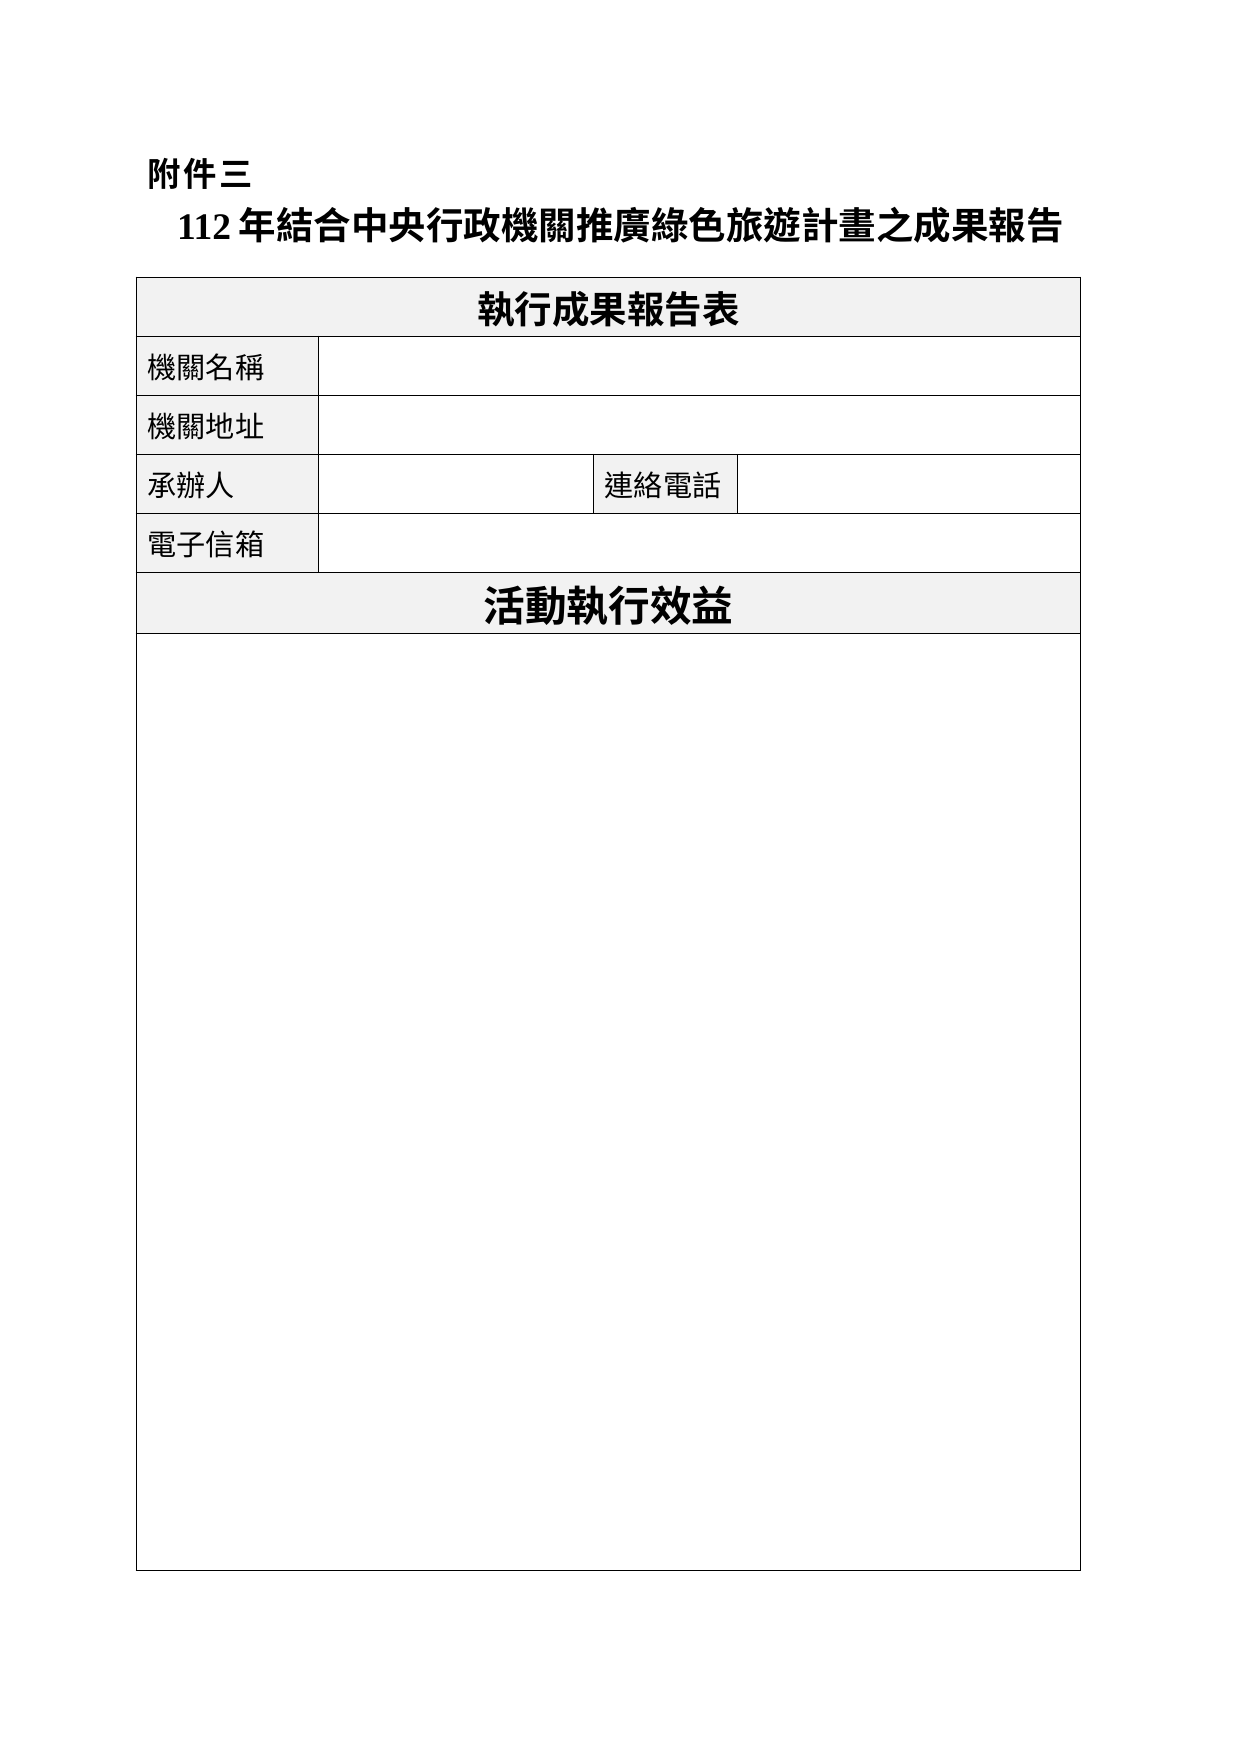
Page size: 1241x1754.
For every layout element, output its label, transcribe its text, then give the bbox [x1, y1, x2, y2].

table_cell [319, 337, 1080, 395]
table_cell [319, 396, 1080, 454]
text 附件三 [148, 148, 1092, 196]
table_cell [319, 455, 593, 513]
table_cell 機關地址 [137, 396, 318, 454]
table_cell 承辦人 [137, 455, 318, 513]
table_cell [319, 514, 1080, 572]
table_cell 機關名稱 [137, 337, 318, 395]
text 112年結合中央行政機關推廣綠色旅遊計畫之成果報告 [148, 196, 1092, 250]
table_cell 活動執行效益 [137, 573, 1080, 633]
table_cell [137, 634, 1080, 1570]
table_cell 連絡電話 [594, 455, 737, 513]
table_cell [738, 455, 1080, 513]
table_header 執行成果報告表 [137, 278, 1080, 336]
table_cell 電子信箱 [137, 514, 318, 572]
